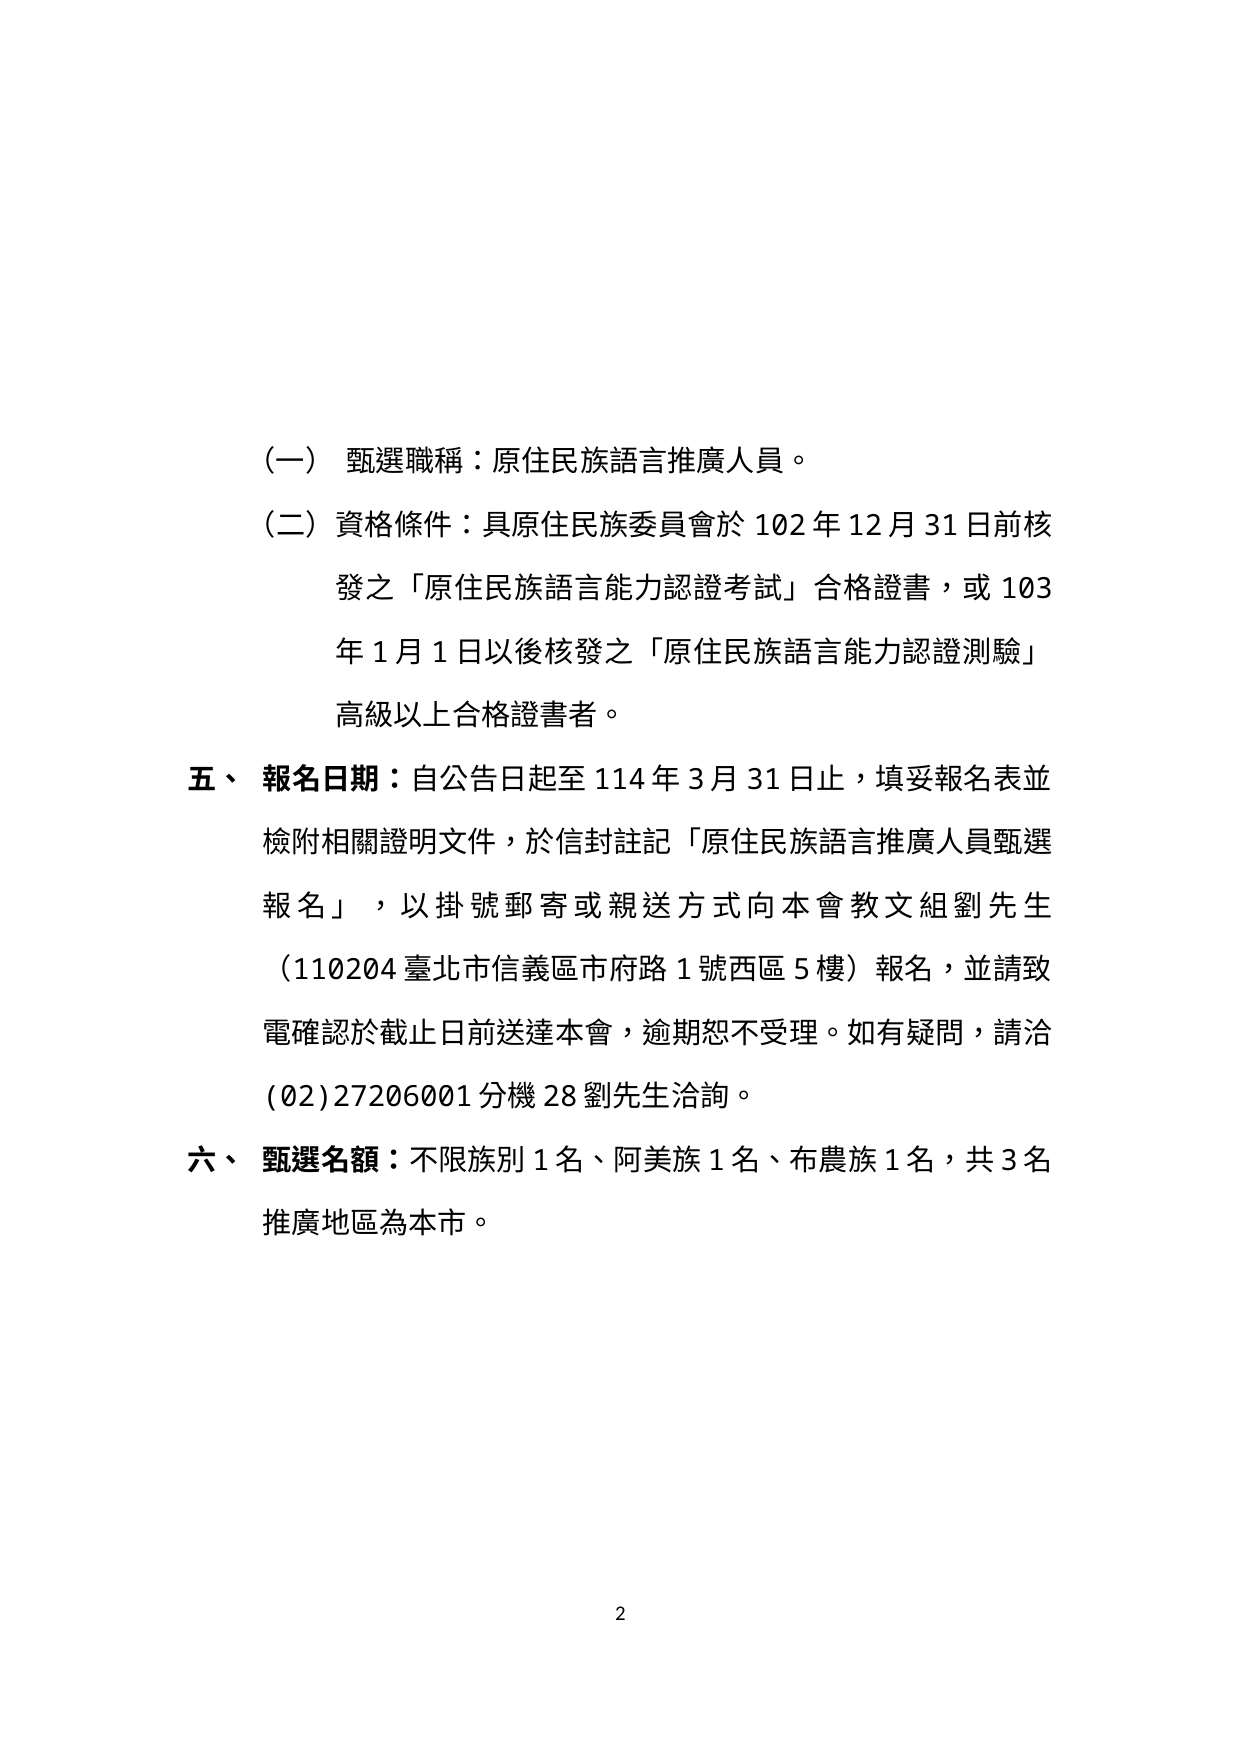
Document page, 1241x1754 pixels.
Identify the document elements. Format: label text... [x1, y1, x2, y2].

list 資格條件：具原住民族委員會於102年12月31日前核發之「原住民族語言能力認證考試」合格證書，或103年1月1日以後核發之「原住民族語言能力認證測驗」高級以上合格證書者。 [247, 501, 1053, 734]
list 報名日期：自公告日起至114年3月31日止，填妥報名表並檢附相關證明文件，於信封註記「原住民族語言推廣人員甄選報名」，以掛號郵寄或親送方式向本會教文組劉先生（110204臺北市信義區市府路1號西區5樓）報名，並請致電確認於截止日前送達本會，逾期恕不受理。如有疑問，請洽(02)27206001分機28劉先生洽詢。 [187, 755, 1053, 1115]
list 甄選職稱：原住民族語言推廣人員。 [246, 438, 1053, 480]
list 甄選名額：不限族別1名、阿美族1名、布農族1名，共3名，推廣地區為本市。 [187, 1136, 1053, 1242]
